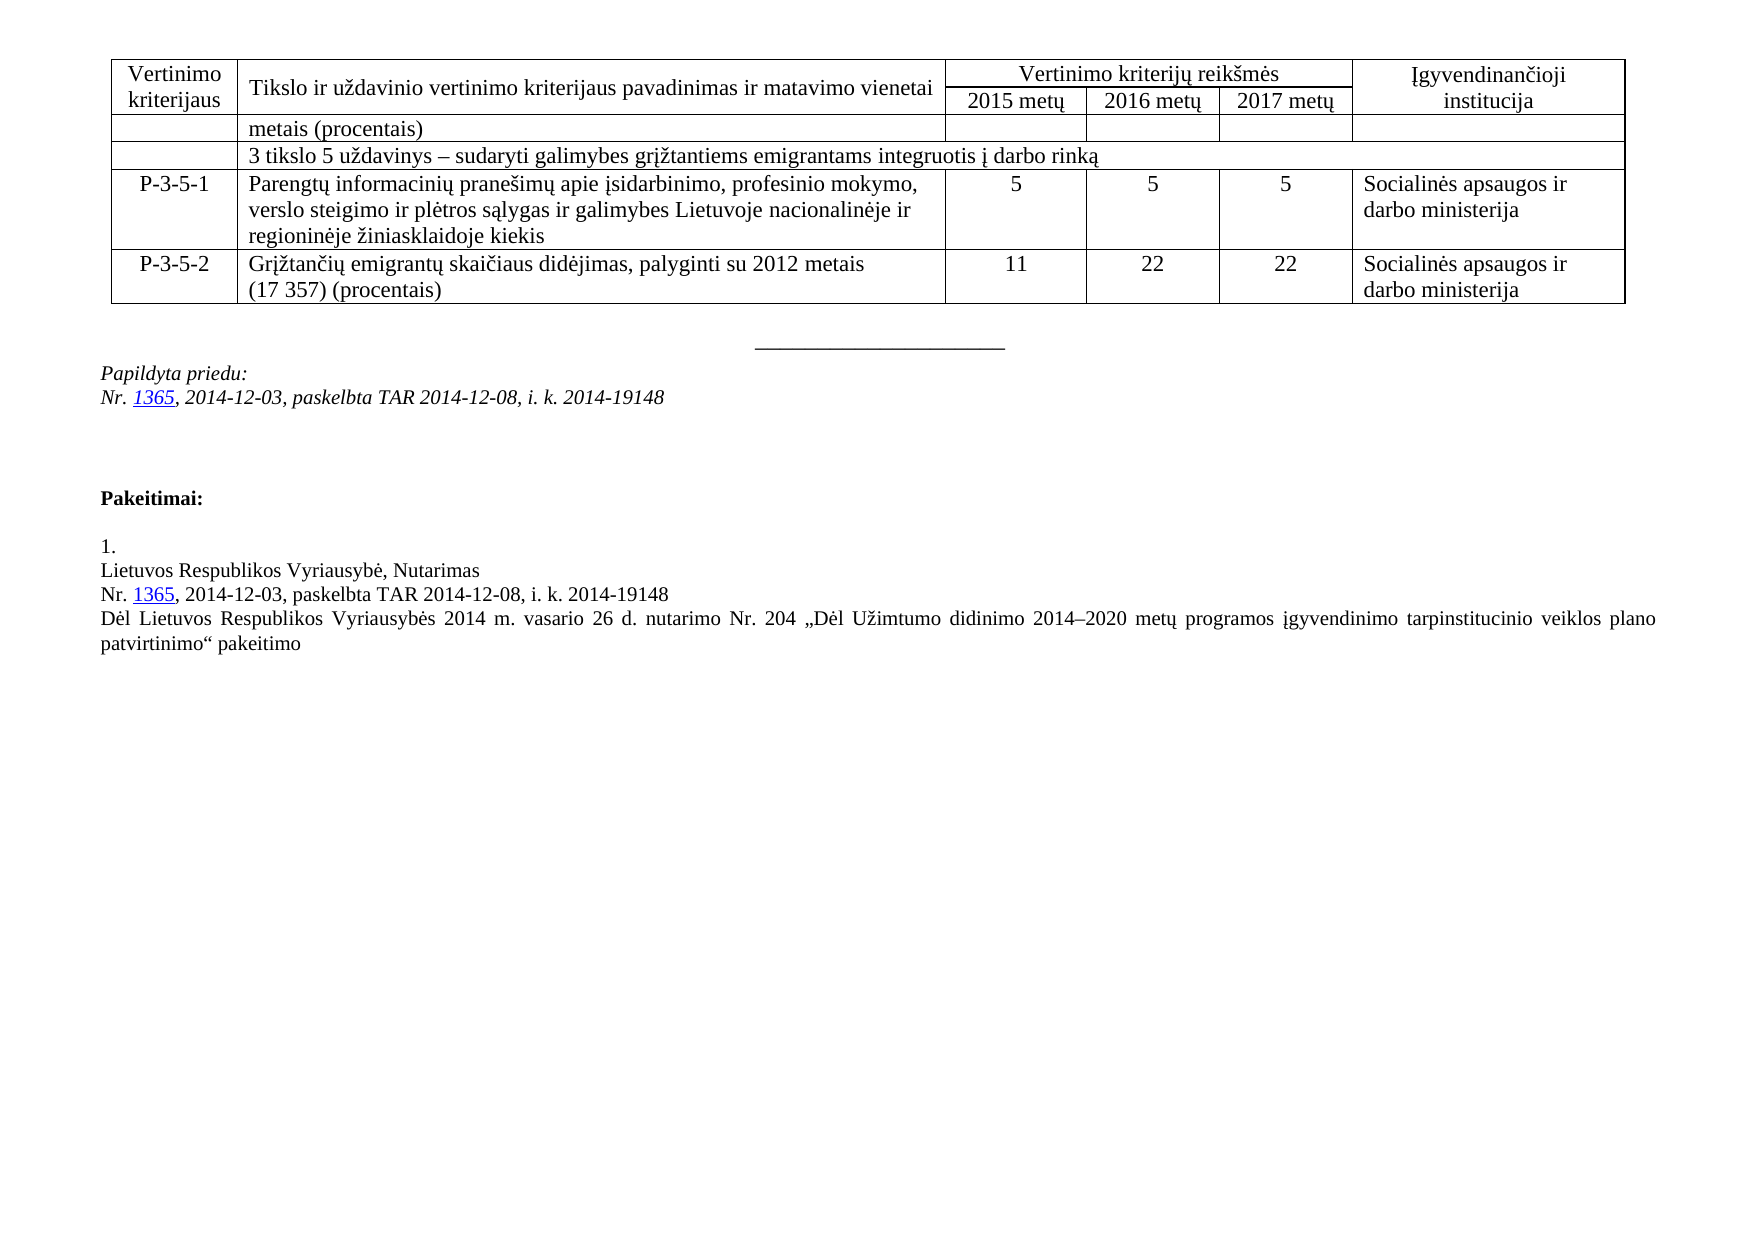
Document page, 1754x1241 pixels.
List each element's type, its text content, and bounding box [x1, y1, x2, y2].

table_header Vertinimo kriterijų reikšmės [946, 60, 1352, 86]
table_cell Socialinės apsaugos ir darbo ministerija [1353, 170, 1624, 249]
table_cell 5 [946, 170, 1086, 249]
text 1. [100, 534, 1659, 558]
table_header Tikslo ir uždavinio vertinimo kriterijaus pavadinimas ir matavimo vienetai [238, 60, 945, 114]
table_cell 3 tikslo 5 uždavinys – sudaryti galimybes grįžtantiems emigrantams integruotis į darbo rinką [238, 142, 1624, 169]
table_cell [112, 142, 237, 169]
text Dėl Lietuvos Respublikos Vyriausybės 2014 m. vasario 26 d. nutarimo Nr. 204 „Dėl Užimtumo didinimo 2014–2020 metų programos įgyvendinimo tarpinstitucinio veiklos plano patvirtinimo“ pakeitimo [100, 606, 1659, 654]
table_cell P-3-5-2 [112, 250, 237, 302]
text Papildyta priedu: [100, 361, 1659, 385]
table_cell P-3-5-1 [112, 170, 237, 249]
text Lietuvos Respublikos Vyriausybė, Nutarimas [100, 558, 1659, 582]
table_cell [946, 115, 1086, 141]
table_cell 22 [1087, 250, 1219, 302]
table_cell 11 [946, 250, 1086, 302]
table_cell [1353, 115, 1624, 141]
table_cell P-3-4-2 [112, 115, 237, 141]
table_cell 5 [1087, 170, 1219, 249]
table_cell Grįžtančių emigrantų skaičiaus didėjimas, palyginti su 2012 metais (17 357) (procentais) [238, 250, 945, 302]
text Nr. 1365, 2014-12-03, paskelbta TAR 2014-12-08, i. k. 2014-19148 [100, 385, 1659, 409]
table_cell 2015 metų [946, 88, 1086, 114]
table_cell [1087, 115, 1219, 141]
table_header Įgyvendinančioji institucija [1353, 60, 1624, 114]
table_cell 2017 metų [1220, 88, 1352, 114]
table_cell Socialinės apsaugos ir darbo ministerija [1353, 250, 1624, 302]
table_cell 2016 metų [1087, 88, 1219, 114]
text Nr. 1365, 2014-12-03, paskelbta TAR 2014-12-08, i. k. 2014-19148 [100, 582, 1659, 606]
text Pakeitimai: [100, 486, 1659, 510]
table_cell metais (procentais) [238, 115, 945, 141]
table_cell 5 [1220, 170, 1352, 249]
table_cell [1220, 115, 1352, 141]
table_header Vertinimo kriterijaus kodas [112, 60, 237, 114]
text –––––––––––––––––––– [100, 332, 1659, 361]
table_cell Parengtų informacinių pranešimų apie įsidarbinimo, profesinio mokymo, verslo steigimo ir plėtros sąlygas ir galimybes Lietuvoje nacionalinėje ir regioninėje žiniasklaidoje kiekis [238, 170, 945, 249]
table_cell 22 [1220, 250, 1352, 302]
